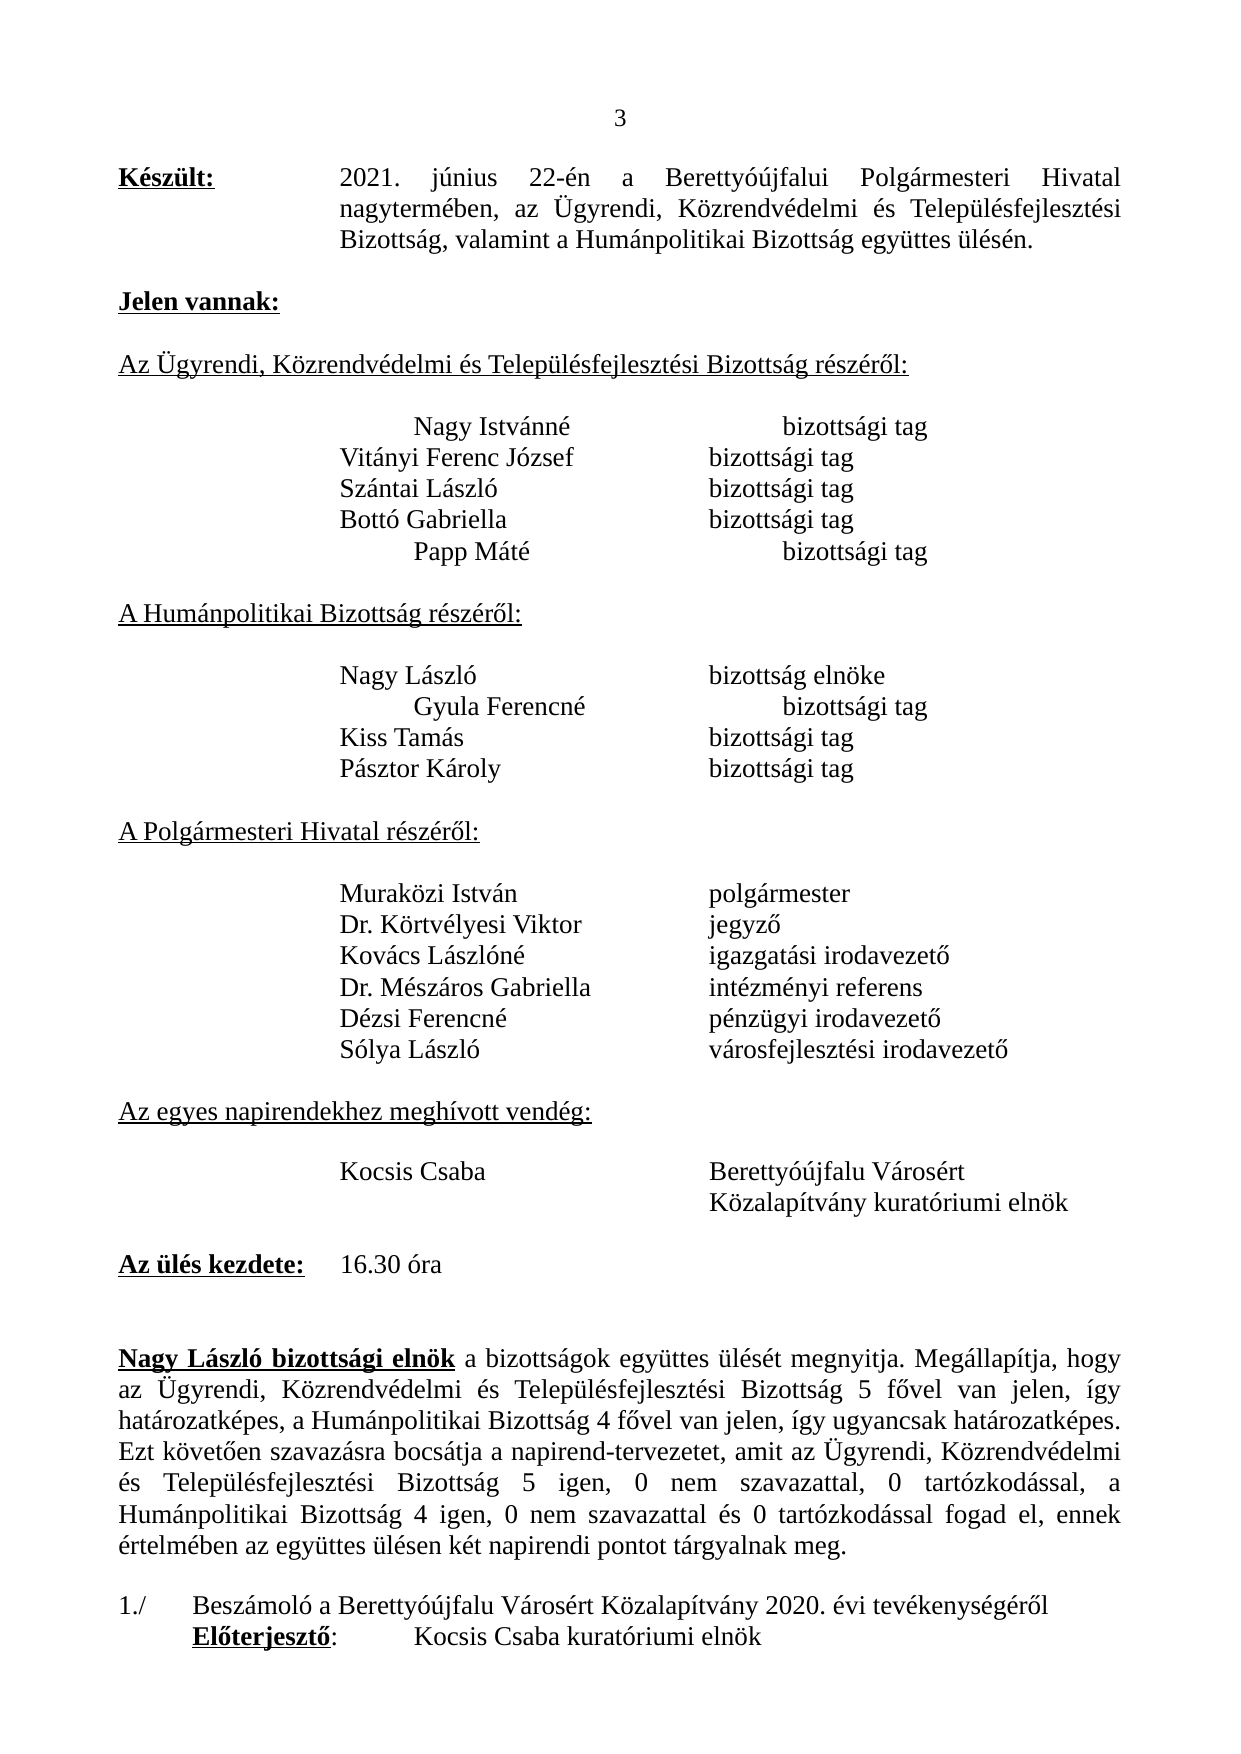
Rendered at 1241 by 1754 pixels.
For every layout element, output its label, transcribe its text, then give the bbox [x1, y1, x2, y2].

text Nagy László bizottsági elnök a bizottságok együttes ülését megnyitja. Megállapítja, hogy az Ügyrendi, Közrendvédelmi és Településfejlesztési Bizottság 5 fővel van jelen, így határozatképes, a Humánpolitikai Bizottság 4 fővel van jelen, így ugyancsak határozatképes. Ezt követően szavazásra bocsátja a napirend-tervezetet, amit az Ügyrendi, Közrendvédelmi és Településfejlesztési Bizottság 5 igen, 0 nem szavazattal, 0 tartózkodással, a Humánpolitikai Bizottság 4 igen, 0 nem szavazattal és 0 tartózkodással fogad el, ennek értelmében az együttes ülésen két napirendi pontot tárgyalnak meg. [118, 1342, 1122, 1560]
text Az ülés kezdete: 16.30 óra [118, 1248, 1122, 1280]
text Nagy László bizottság elnöke [118, 659, 1122, 690]
text Szántai László bizottsági tag [118, 472, 1122, 503]
text Vitányi Ferenc József bizottsági tag [118, 441, 1122, 472]
text Kocsis Csaba Berettyóújfalu Városért [339, 1155, 1122, 1186]
text Gyula Ferencné bizottsági tag [118, 690, 1122, 721]
text Az Ügyrendi, Közrendvédelmi és Településfejlesztési Bizottság részéről: [118, 348, 1122, 379]
text Az egyes napirendekhez meghívott vendég: [118, 1095, 1122, 1126]
text Sólya László városfejlesztési irodavezető [339, 1033, 1122, 1064]
text Koc [0, 1217, 1122, 1248]
text Kiss Tamás bizottsági tag [118, 721, 1122, 753]
text Készült: 2021. június 22-én a Berettyóújfalui Polgármesteri Hivatal nagytermében, az Ügyrendi, Közrendvédelmi és Településfejlesztési Bizottság, valamint a Humánpolitikai Bizottság együttes ülésén. [118, 161, 1122, 254]
text Bottó Gabriella bizottsági tag [118, 503, 1122, 534]
text Előterjesztő: Kocsis Csaba kuratóriumi elnök [118, 1620, 1122, 1651]
text A Humánpolitikai Bizottság részéről: [118, 597, 1122, 628]
text Kovács Lászlóné igazgatási irodavezető [339, 939, 1122, 971]
text Nagy Istvánné bizottsági tag [118, 410, 1122, 441]
text Közalapítvány kuratóriumi elnök [339, 1186, 1122, 1217]
text A Polgármesteri Hivatal részéről: [118, 815, 1122, 846]
text Dr. Mészáros Gabriella intézményi referens [339, 971, 1122, 1002]
text Papp Máté bizottsági tag [118, 534, 1122, 566]
text Muraközi István polgármester [339, 877, 1122, 908]
text Dr. Körtvélyesi Viktor jegyző [339, 908, 1122, 939]
text Jelen vannak: [118, 285, 1122, 317]
text Dézsi Ferencné pénzügyi irodavezető [339, 1002, 1122, 1033]
text Pásztor Károly bizottsági tag [118, 753, 1122, 784]
text 1./ Beszámoló a Berettyóújfalu Városért Közalapítvány 2020. évi tevékenységéről [118, 1589, 1122, 1620]
